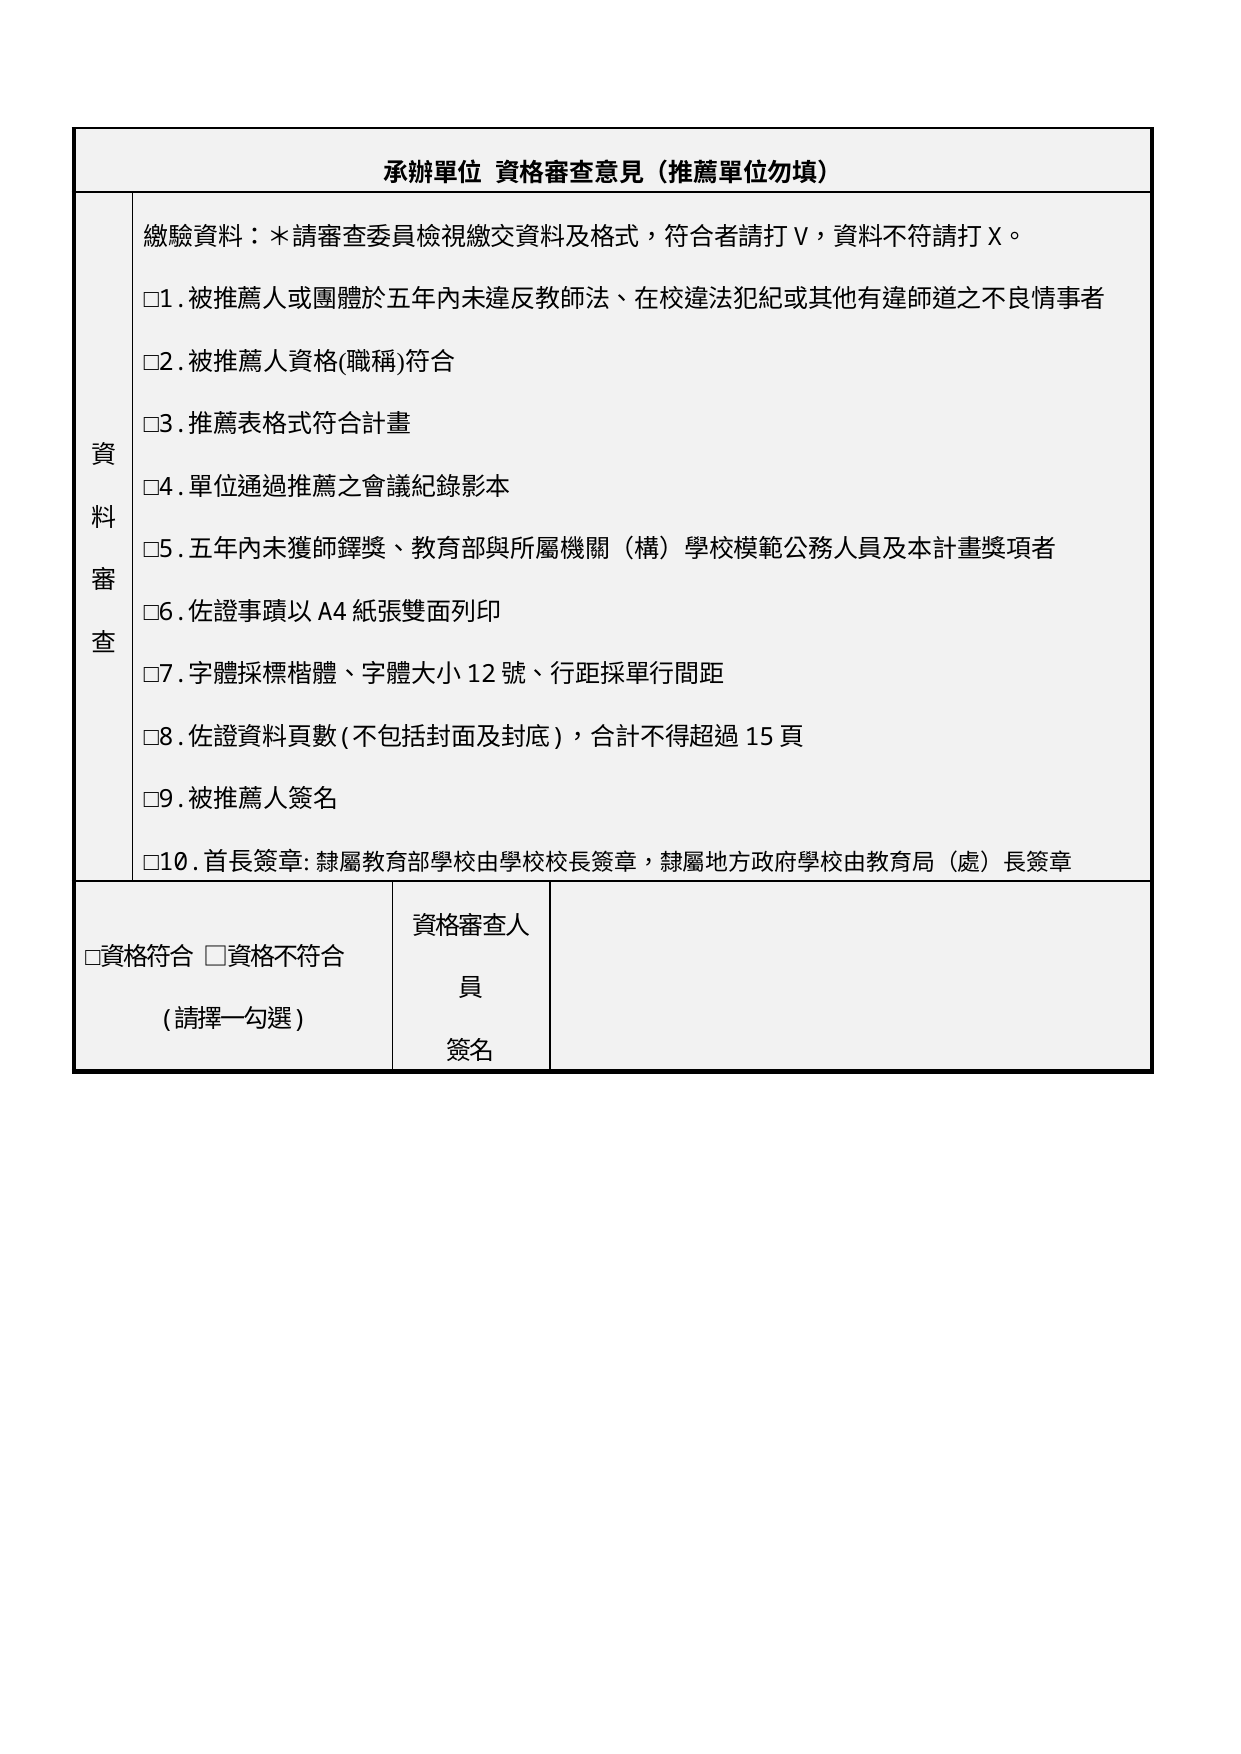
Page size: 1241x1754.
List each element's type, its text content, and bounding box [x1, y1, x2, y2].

table_cell 繳驗資料：＊請審查委員檢視繳交資料及格式，符合者請打V，資料不符請打X。 □1.被推薦人或團體於五年內未違反教師法、在校違法犯紀或其他有違師道之不良情事者 □2.被推薦人資格(職稱)符合 □3.推薦表格式符合計畫 □4.單位通過推薦之會議紀錄影本 □5.五年內未獲師鐸獎、教育部與所屬機關（構）學校模範公務人員及本計畫獎項者 □6.佐證事蹟以A4紙張雙面列印 □7.字體採標楷體、字體大小12號、行距採單行間距 □8.佐證資料頁數(不包括封面及封底)，合計不得超過15頁 □9.被推薦人簽名 □10.首長簽章: 隸屬教育部學校由學校校長簽章，隸屬地方政府學校由教育局（處）長簽章 [133, 193, 1150, 880]
table_cell 承辦單位 資格審查意見（推薦單位勿填） [76, 129, 1150, 191]
table_cell □資格符合 □資格不符合 (請擇一勾選) [76, 882, 392, 1069]
table_cell [551, 882, 1150, 1069]
table_cell 資 料 審 查 [76, 193, 132, 880]
table_cell 資格審查人員 簽名 [393, 882, 549, 1069]
